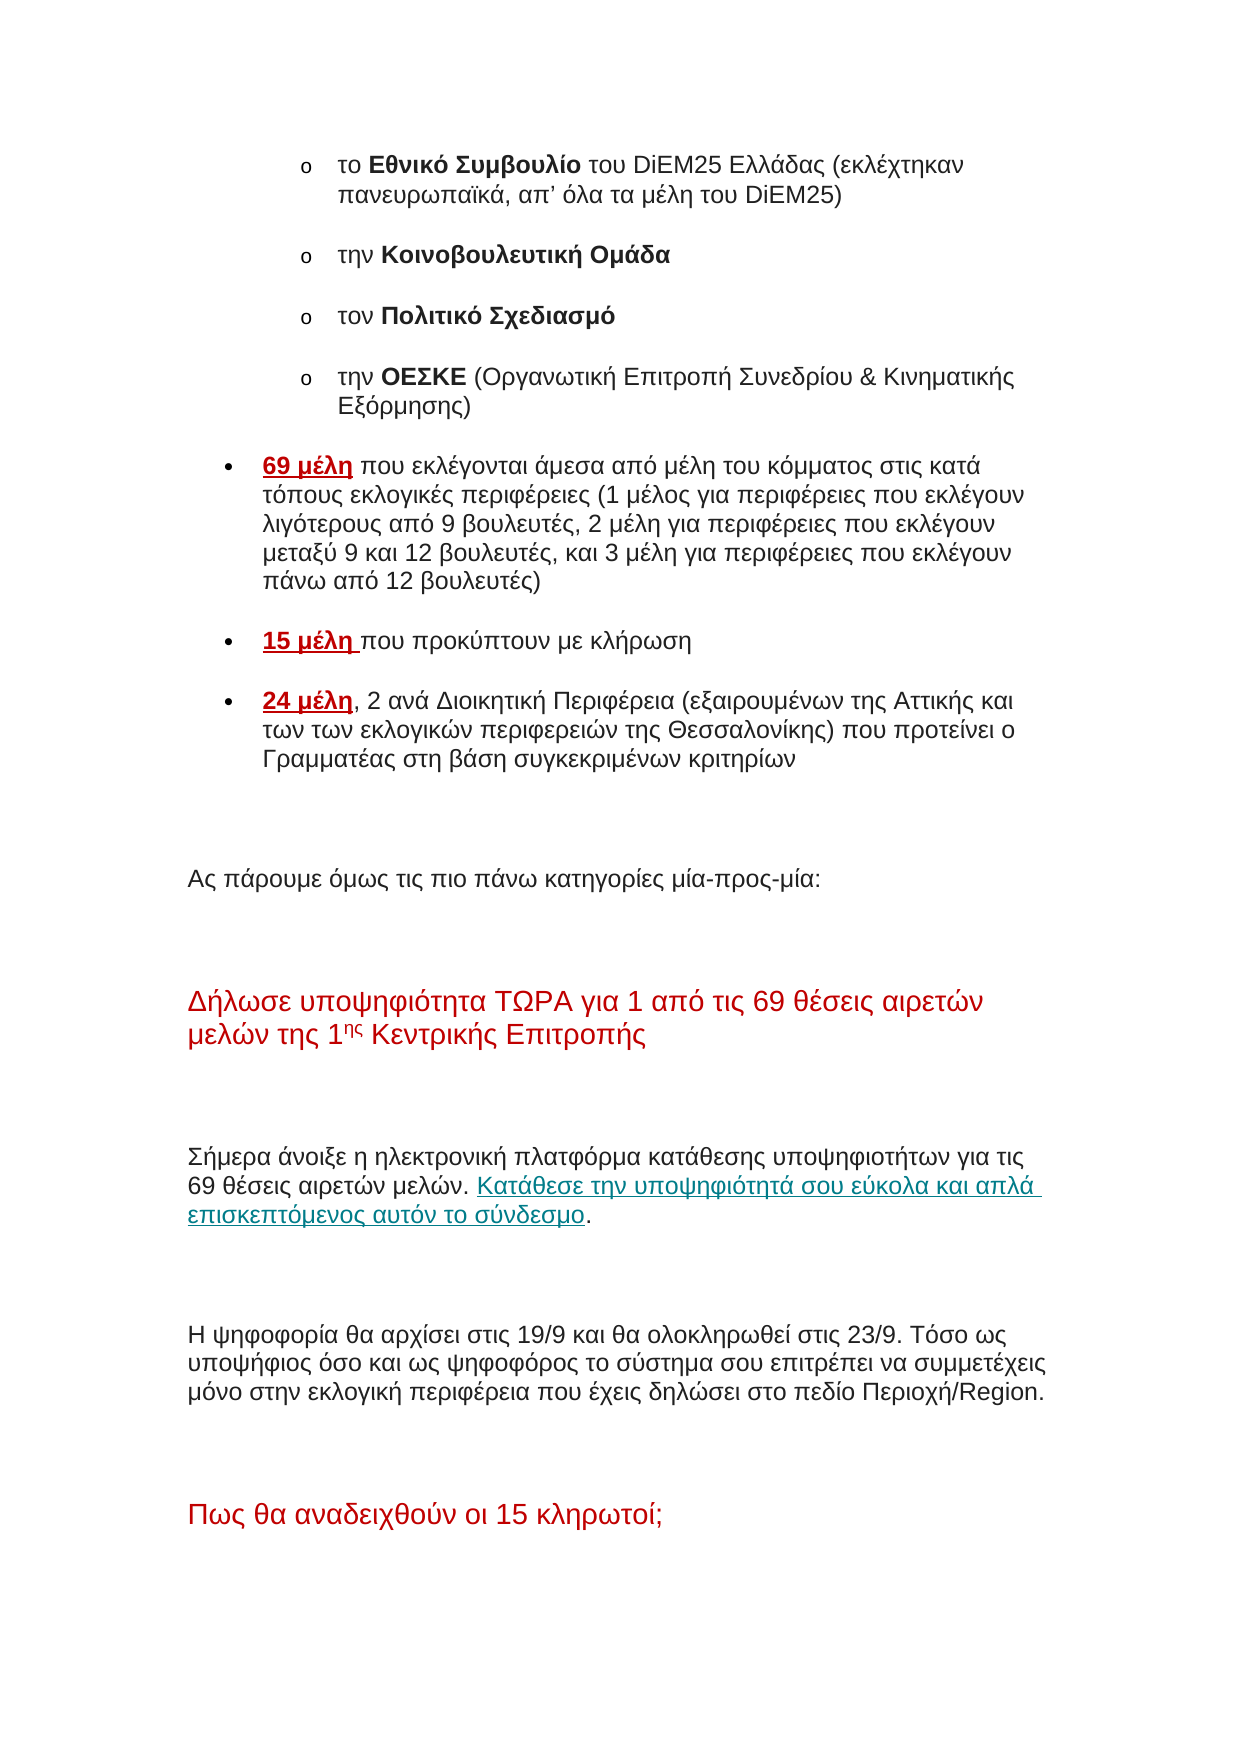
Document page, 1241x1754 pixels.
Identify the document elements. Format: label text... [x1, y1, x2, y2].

text Ας πάρουμε όμως τις πιο πάνω κατηγορίες μία-προς-μία: [187, 864, 1053, 892]
list την ΟΕΣΚΕ (Οργανωτική Επιτροπή Συνεδρίου & Κινηματικής Εξόρμησης) [300, 362, 1053, 420]
list τον Πολιτικό Σχεδιασμό [300, 301, 1053, 330]
list το Εθνικό Συμβουλίο του DiEM25 Ελλάδας (εκλέχτηκαν πανευρωπαϊκά, απ’ όλα τα μέλη του DiEM25) [300, 150, 1053, 208]
list 24 μέλη, 2 ανά Διοικητική Περιφέρεια (εξαιρουμένων της Αττικής και των των εκλογικών περιφερειών της Θεσσαλονίκης) που προτείνει ο Γραμματέας στη βάση συγκεκριμένων κριτηρίων [225, 686, 1053, 772]
list 15 μέλη που προκύπτουν με κλήρωση [225, 626, 1053, 655]
text Πως θα αναδειχθούν οι 15 κληρωτοί; [187, 1497, 1053, 1531]
text Σήμερα άνοιξε η ηλεκτρονική πλατφόρμα κατάθεσης υποψηφιοτήτων για τις 69 θέσεις αιρετών μελών. Κατάθεσε την υποψηφιότητά σου εύκολα και απλά επισκεπτόμενος αυτόν το σύνδεσμο. [187, 1142, 1053, 1228]
text Η ψηφοφορία θα αρχίσει στις 19/9 και θα ολοκληρωθεί στις 23/9. Τόσο ως υποψήφιος όσο και ως ψηφοφόρος το σύστημα σου επιτρέπει να συμμετέχεις μόνο στην εκλογική περιφέρεια που έχεις δηλώσει στο πεδίο Περιοχή/Region. [187, 1319, 1053, 1406]
text Δήλωσε υποψηφιότητα ΤΩΡΑ για 1 από τις 69 θέσεις αιρετών μελών της 1ης Κεντρικής Επιτροπής [187, 984, 1053, 1051]
list την Κοινοβουλευτική Ομάδα [300, 240, 1053, 269]
list 69 μέλη που εκλέγονται άμεσα από μέλη του κόμματος στις κατά τόπους εκλογικές περιφέρειες (1 μέλος για περιφέρειες που εκλέγουν λιγότερους από 9 βουλευτές, 2 μέλη για περιφέρειες που εκλέγουν μεταξύ 9 και 12 βουλευτές, και 3 μέλη για περιφέρειες που εκλέγουν πάνω από 12 βουλευτές) [225, 451, 1053, 595]
